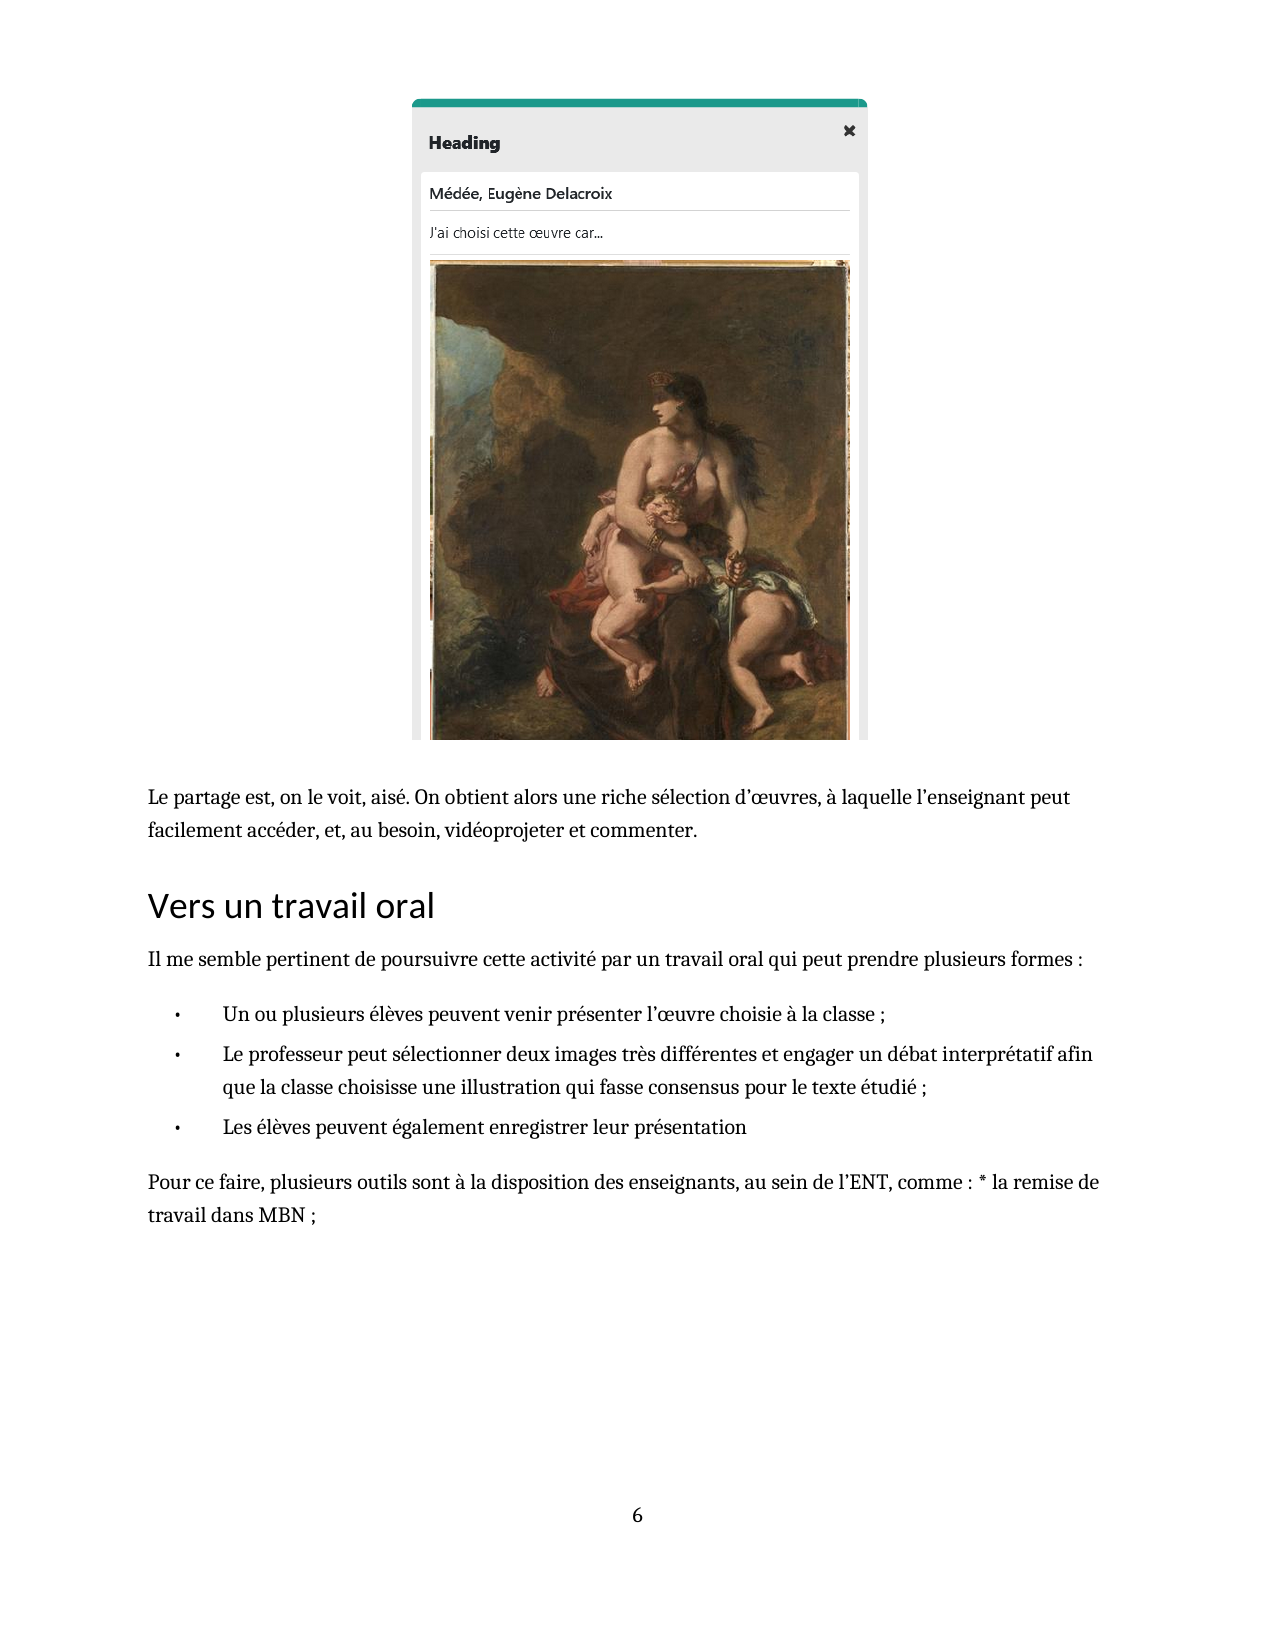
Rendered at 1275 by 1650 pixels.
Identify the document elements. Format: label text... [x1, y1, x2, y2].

text Le partage est, on le voit, aisé. On obtient alors une riche sélection d’œuvres, à laquelle l’enseignant peut facilement accéder, et, au besoin, vidéoprojeter et commenter. [148, 785, 1127, 843]
text Il me semble pertinent de poursuivre cette activité par un travail oral qui peut prendre plusieurs formes : [148, 946, 1127, 971]
text Pour ce faire, plusieurs outils sont à la disposition des enseignants, au sein de l’ENT, comme : * la remise de travail dans MBN ; [148, 1170, 1127, 1228]
list Les élèves peuvent également enregistrer leur présentation [173, 1114, 1127, 1140]
subtitle Vers un travail oral [148, 882, 1127, 927]
list Le professeur peut sélectionner deux images très différentes et engager un débat interprétatif afin que la classe choisisse une illustration qui fasse consensus pour le texte étudié ; [173, 1042, 1127, 1099]
list Un ou plusieurs élèves peuvent venir présenter l’œuvre choisie à la classe ; [173, 1001, 1127, 1027]
